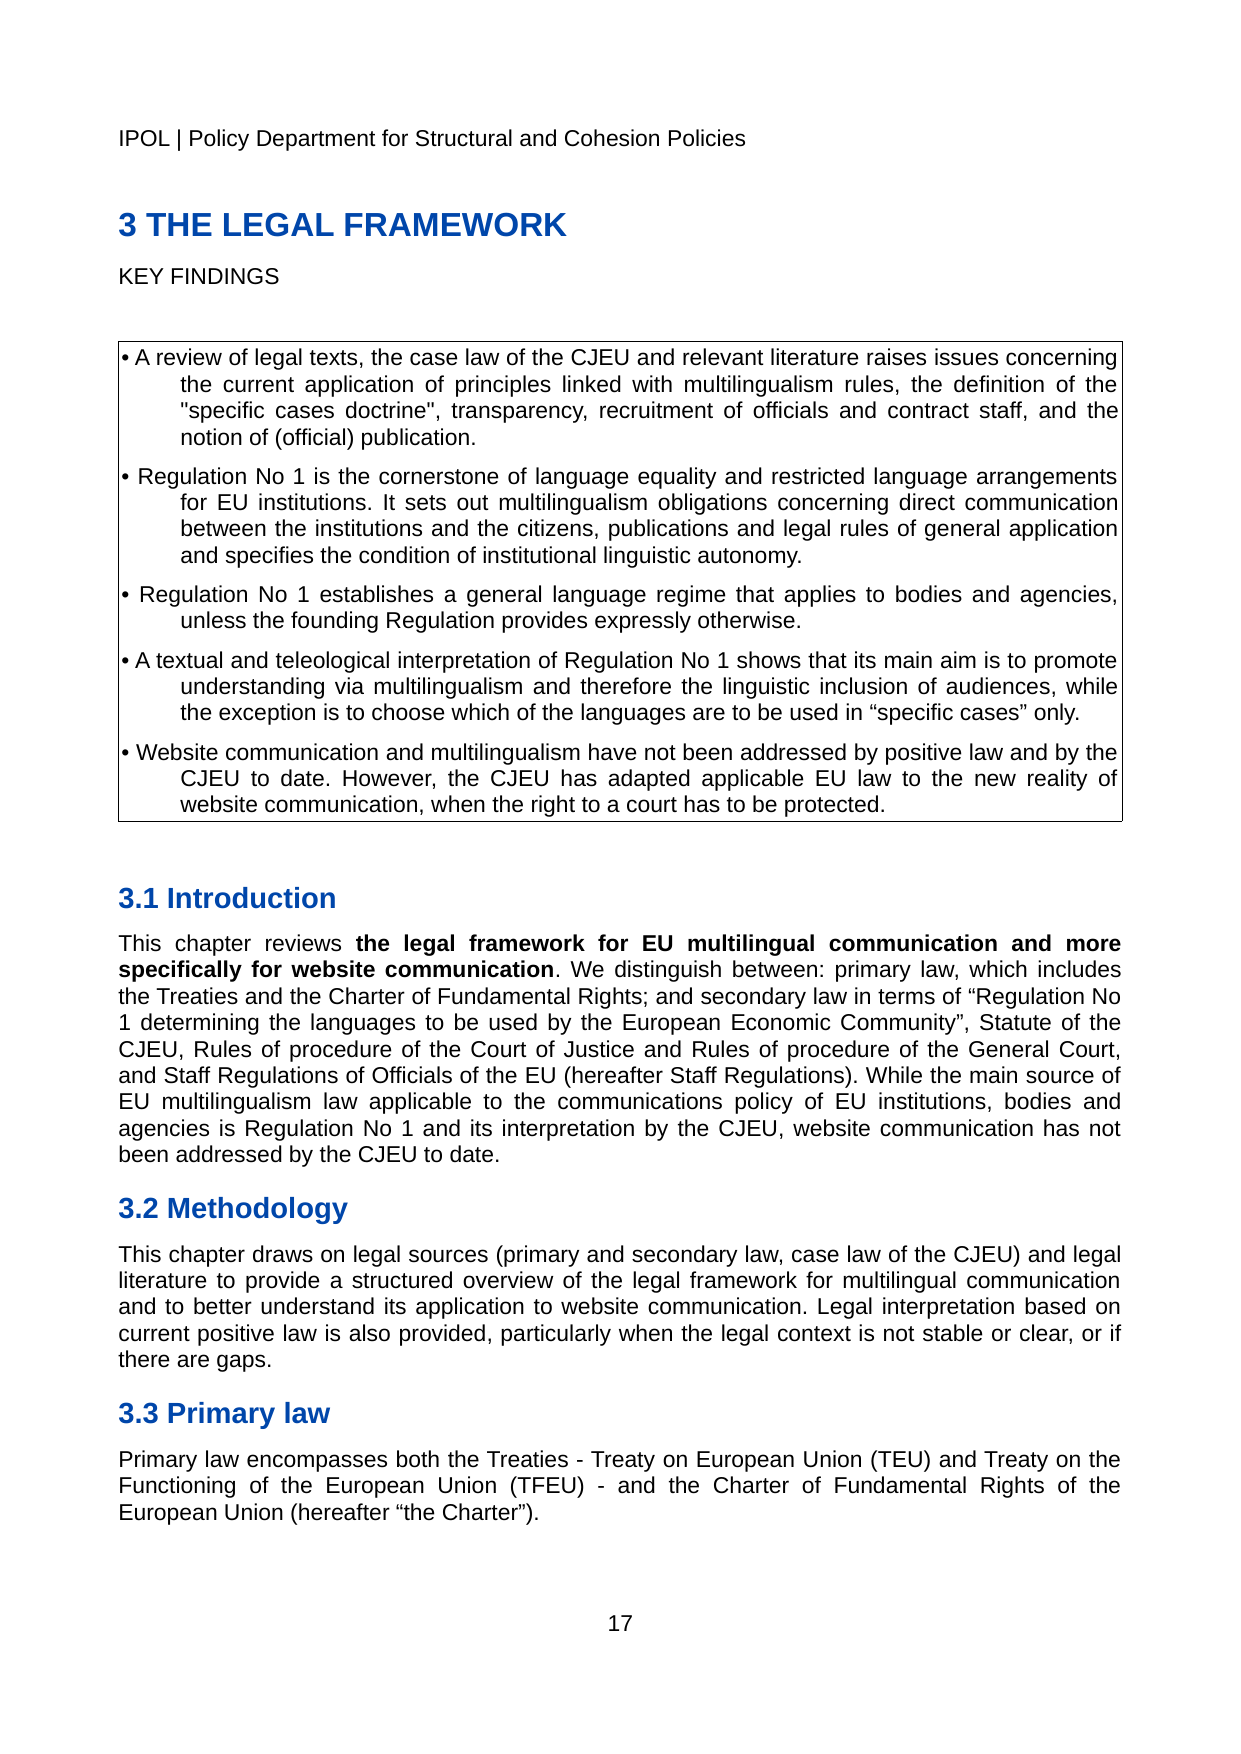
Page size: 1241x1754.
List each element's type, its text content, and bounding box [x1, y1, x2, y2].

subtitle 3 THE LEGAL FRAMEWORK [118, 205, 1122, 244]
subtitle 3.1 Introduction [118, 881, 1122, 914]
text KEY FINDINGS [118, 263, 1122, 289]
subtitle 3.2 Methodology [118, 1191, 1122, 1225]
text This chapter reviews the legal framework for EU multilingual communication and more specifically for website communication. We distinguish between: primary law, which includes the Treaties and the Charter of Fundamental Rights; and secondary law in terms of “Regulation No 1 determining the languages to be used by the European Economic Community”, Statute of the CJEU, Rules of procedure of the Court of Justice and Rules of procedure of the General Court, and Staff Regulations of Officials of the EU (hereafter Staff Regulations). While the main source of EU multilingualism law applicable to the communications policy of EU institutions, bodies and agencies is Regulation No 1 and its interpretation by the CJEU, website communication has not been addressed by the CJEU to date. [118, 930, 1122, 1167]
subtitle 3.3 Primary law [118, 1396, 1122, 1430]
text • A textual and teleological interpretation of Regulation No 1 shows that its main aim is to promote understanding via multilingualism and therefore the linguistic inclusion of audiences, while the exception is to choose which of the languages are to be used in “specific cases” only. [119, 644, 1122, 726]
text • Website communication and multilingualism have not been addressed by positive law and by the CJEU to date. However, the CJEU has adapted applicable EU law to the new reality of website communication, when the right to a court has to be protected. [119, 736, 1122, 821]
text • Regulation No 1 is the cornerstone of language equality and restricted language arrangements for EU institutions. It sets out multilingualism obligations concerning direct communication between the institutions and the citizens, publications and legal rules of general application and specifies the condition of institutional linguistic autonomy. [119, 460, 1122, 568]
text This chapter draws on legal sources (primary and secondary law, case law of the CJEU) and legal literature to provide a structured overview of the legal framework for multilingual communication and to better understand its application to website communication. Legal interpretation based on current positive law is also provided, particularly when the legal context is not stable or clear, or if there are gaps. [118, 1241, 1122, 1372]
text • A review of legal texts, the case law of the CJEU and relevant literature raises issues concerning the current application of principles linked with multilingualism rules, the definition of the "specific cases doctrine", transparency, recruitment of officials and contract staff, and the notion of (official) publication. [119, 342, 1122, 450]
text • Regulation No 1 establishes a general language regime that applies to bodies and agencies, unless the founding Regulation provides expressly otherwise. [119, 578, 1122, 634]
text Primary law encompasses both the Treaties - Treaty on European Union (TEU) and Treaty on the Functioning of the European Union (TFEU) - and the Charter of Fundamental Rights of the European Union (hereafter “the Charter”). [118, 1446, 1122, 1525]
